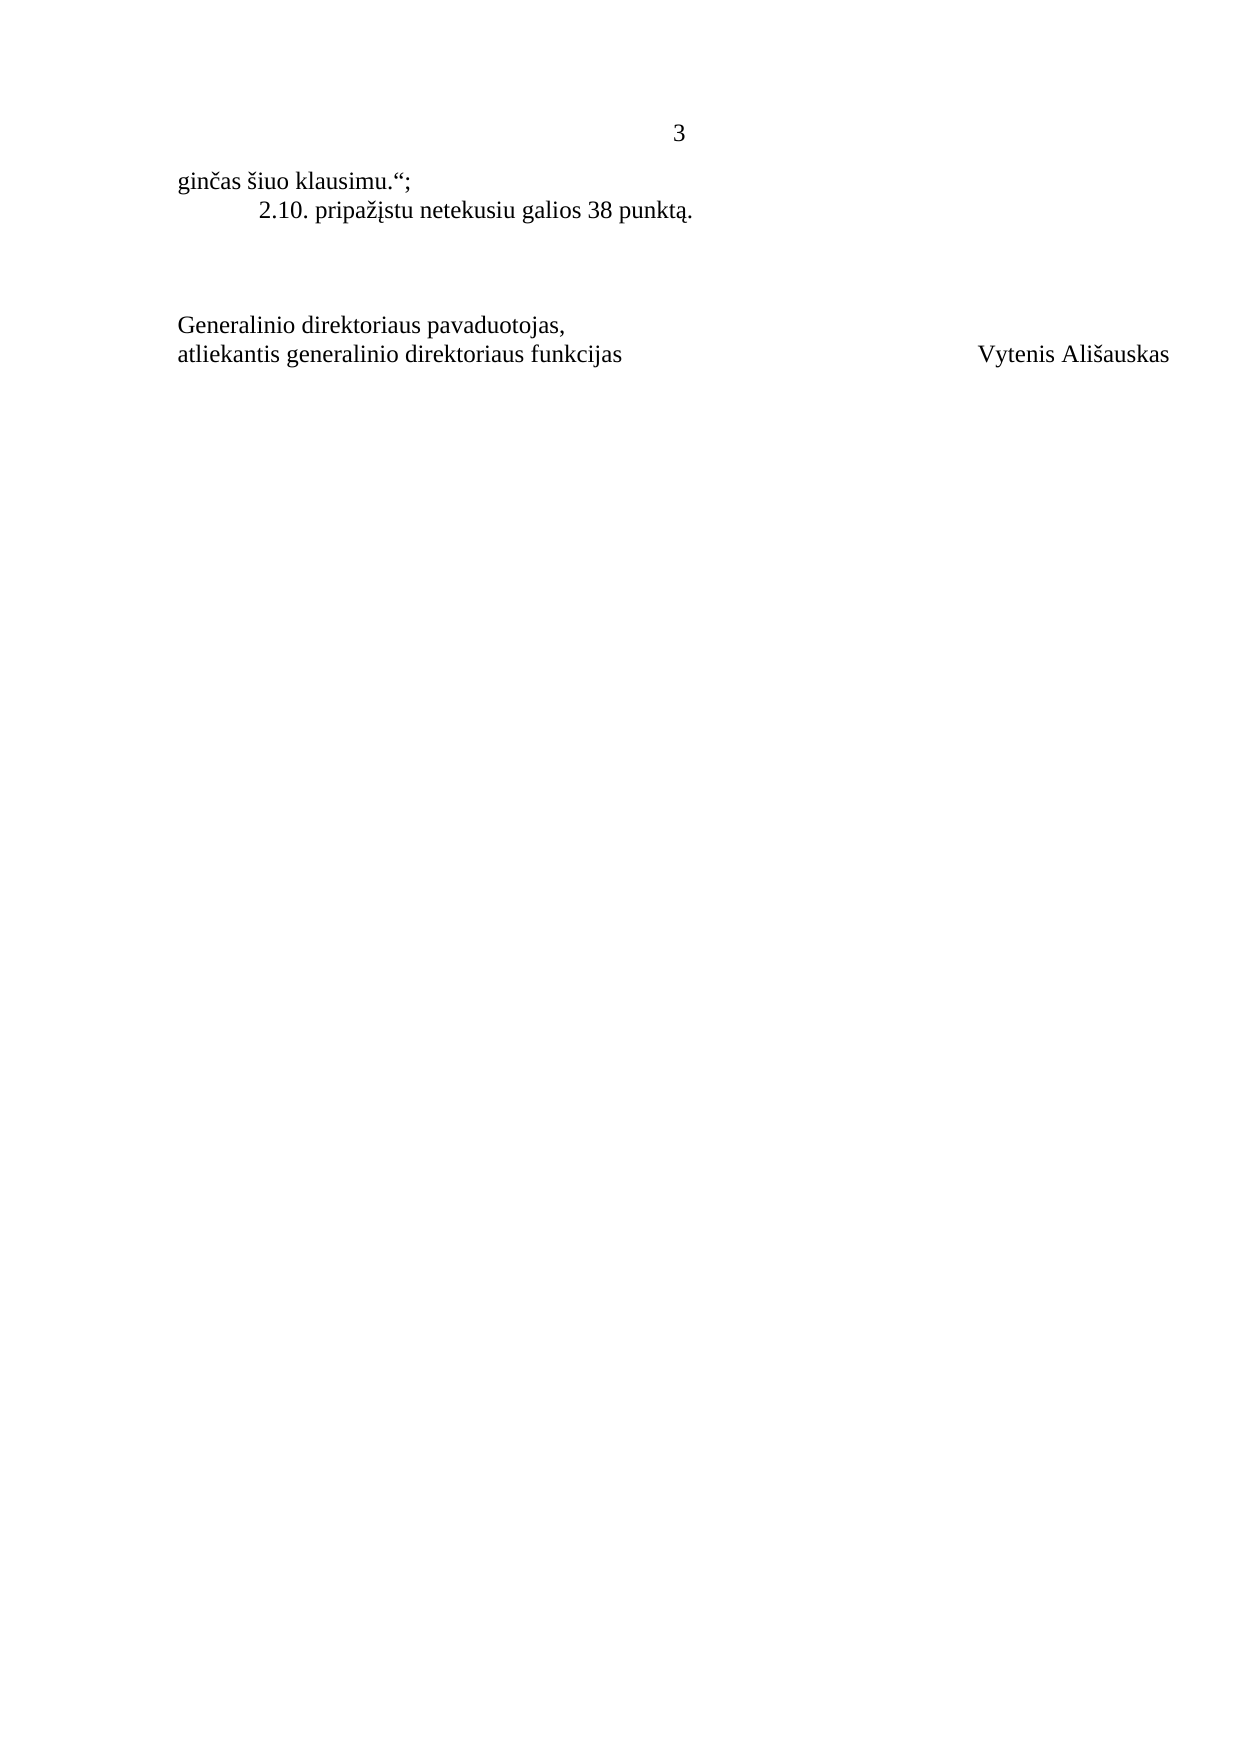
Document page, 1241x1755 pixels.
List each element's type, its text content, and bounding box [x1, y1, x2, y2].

text 2.10. pripažįstu netekusiu galios 38 punktą. [177, 195, 1181, 224]
text Generalinio direktoriaus pavaduotojas, [177, 310, 1181, 339]
text atliekantis generalinio direktoriaus funkcijas Vytenis Ališauskas [177, 339, 1181, 367]
text ginčas šiuo klausimu.“; [177, 166, 1181, 195]
